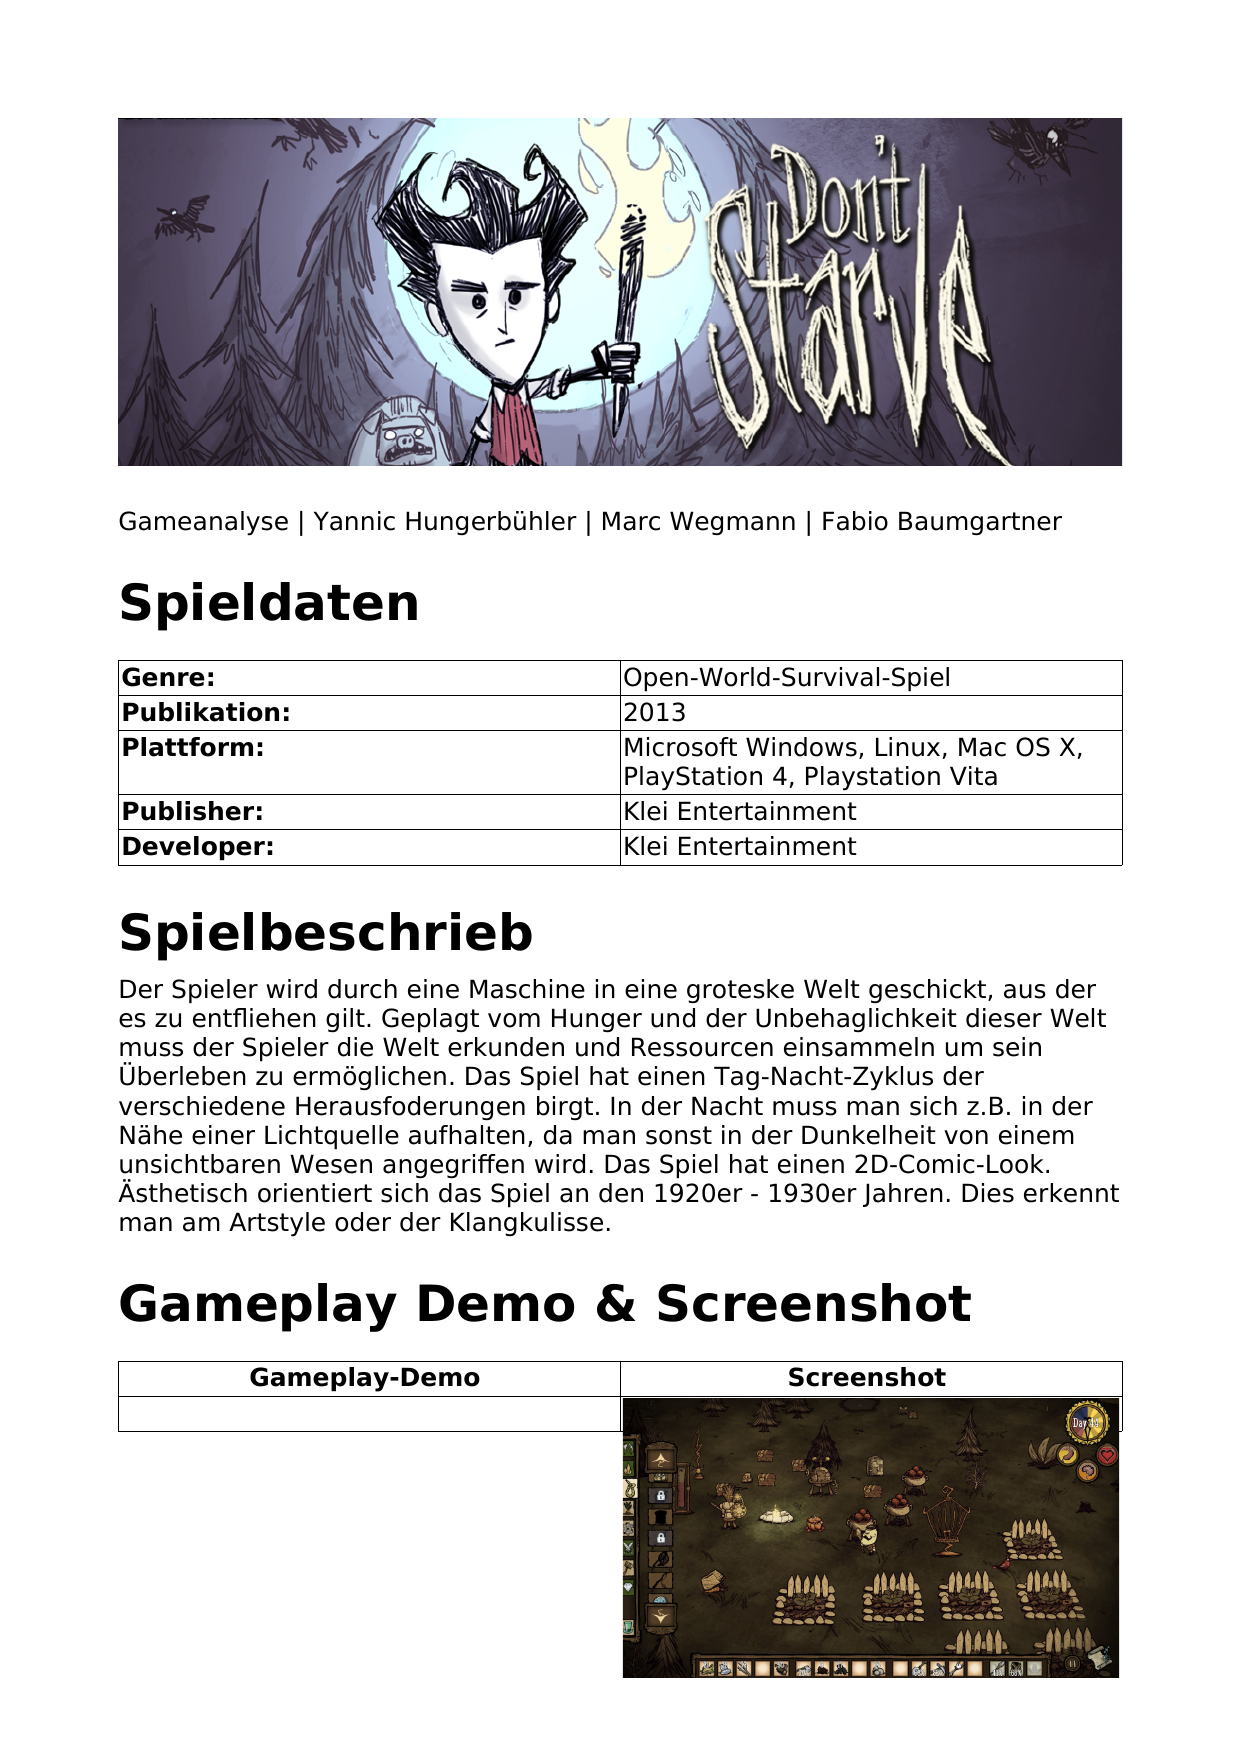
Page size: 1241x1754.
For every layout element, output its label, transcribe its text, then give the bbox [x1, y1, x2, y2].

table_header Screenshot [621, 1362, 1122, 1396]
text Gameanalyse | Yannic Hungerbühler | Marc Wegmann | Fabio Baumgartner [118, 508, 1122, 537]
table_cell Klei Entertainment [621, 830, 1122, 864]
table_cell Microsoft Windows, Linux, Mac OS X, PlayStation 4, Playstation Vita [621, 731, 1122, 794]
table_header Open-World-Survival-Spiel [621, 661, 1122, 695]
text Der Spieler wird durch eine Maschine in eine groteske Welt geschickt, aus der es zu entfliehen gilt. Geplagt vom Hunger und der Unbehaglichkeit dieser Welt muss der Spieler die Welt erkunden und Ressourcen einsammeln um sein Überleben zu ermöglichen. Das Spiel hat einen Tag-Nacht-Zyklus der verschiedene Herausfoderungen birgt. In der Nacht muss man sich z.B. in der Nähe einer Lichtquelle aufhalten, da man sonst in der Dunkelheit von einem unsichtbaren Wesen angegriffen wird. Das Spiel hat einen 2D-Comic-Look. Ästhetisch orientiert sich das Spiel an den 1920er - 1930er Jahren. Dies erkennt man am Artstyle oder der Klangkulisse. [118, 975, 1122, 1238]
table_header Gameplay-Demo [119, 1362, 620, 1396]
subtitle Gameplay Demo & Screenshot [118, 1275, 1122, 1333]
picture [118, 118, 1123, 466]
subtitle Spieldaten [118, 574, 1122, 632]
table_cell [119, 1397, 620, 1431]
picture [622, 1398, 1120, 1678]
table_cell Publisher: [119, 795, 620, 829]
table_cell Plattform: [119, 731, 620, 794]
subtitle Spielbeschrieb [118, 904, 1122, 963]
table_cell 2013 [621, 696, 1122, 730]
table_cell Klei Entertainment [621, 795, 1122, 829]
table_header Genre: [119, 661, 620, 695]
table_cell Developer: [119, 830, 620, 864]
table_cell Publikation: [119, 696, 620, 730]
